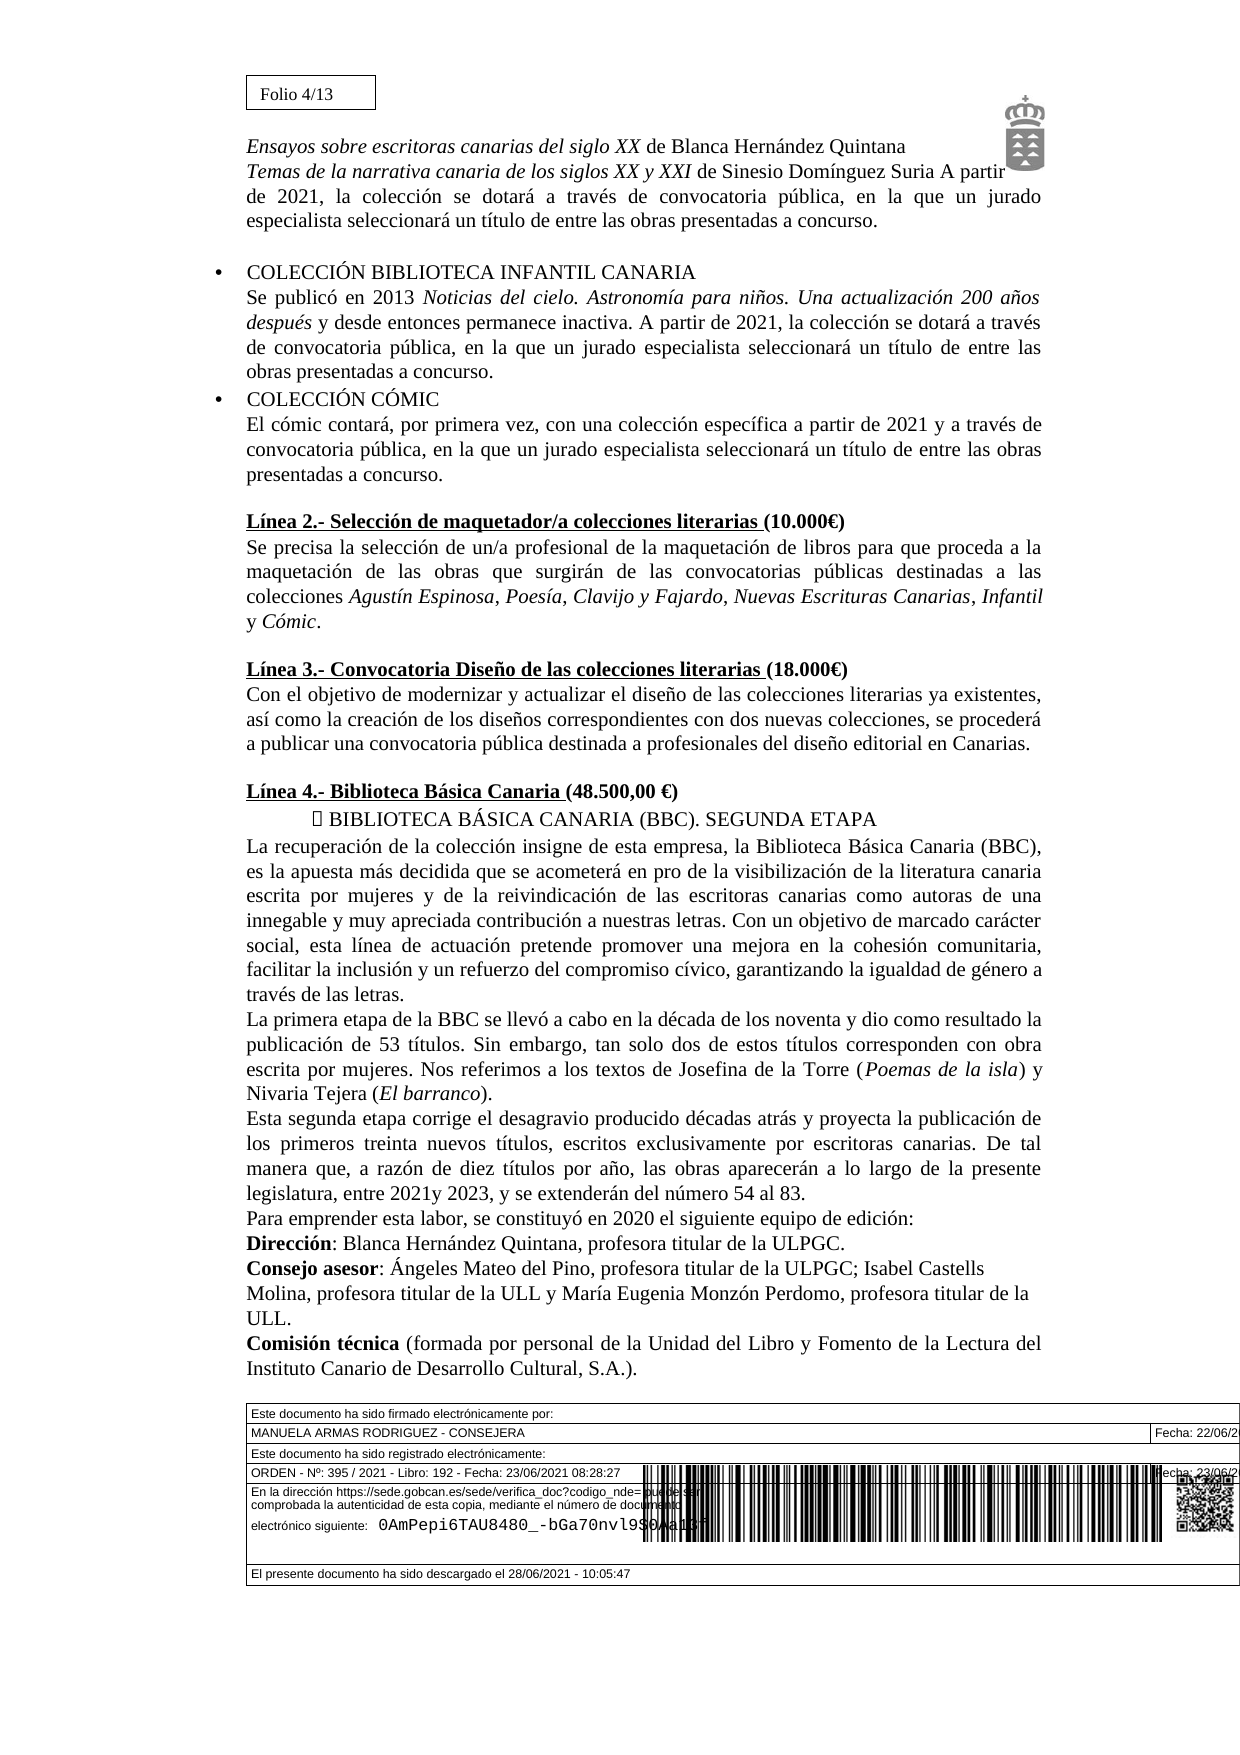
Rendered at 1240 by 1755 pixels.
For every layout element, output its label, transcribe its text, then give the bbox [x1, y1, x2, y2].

list COLECCIÓN BIBLIOTECA INFANTIL CANARIA [215, 260, 1043, 284]
subtitle Línea 3.- Convocatoria Diseño de las colecciones literarias (18.000€) [246, 657, 1043, 681]
text Ensayos sobre escritoras canarias del siglo XX de Blanca Hernández Quintana [246, 134, 1005, 158]
text ULL. [246, 1306, 1043, 1330]
text El cómic contará, por primera vez, con una colección específica a partir de 2021 y a través de convocatoria pública, en la que un jurado especialista seleccionará un título de entre las obras presentadas a concurso. [246, 412, 1043, 486]
text Esta segunda etapa corrige el desagravio producido décadas atrás y proyecta la publicación de los primeros treinta nuevos títulos, escritos exclusivamente por escritoras canarias. De tal manera que, a razón de diez títulos por año, las obras aparecerán a lo largo de la presente legislatura, entre 2021y 2023, y se extenderán del número 54 al 83. [246, 1106, 1043, 1204]
text Temas de la narrativa canaria de los siglos XX y XXI de Sinesio Domínguez Suria A partir de 2021, la colección se dotará a través de convocatoria pública, en la que un jurado especialista seleccionará un título de entre las obras presentadas a concurso. [246, 159, 1043, 232]
subtitle Línea 4.- Biblioteca Básica Canaria (48.500,00 €) [246, 779, 1043, 803]
text  BIBLIOTECA BÁSICA CANARIA (BBC). SEGUNDA ETAPA [311, 804, 1043, 833]
text Molina, profesora titular de la ULL y María Eugenia Monzón Perdomo, profesora titular de la [246, 1281, 1043, 1305]
text Consejo asesor: Ángeles Mateo del Pino, profesora titular de la ULPGC; Isabel Castells [246, 1256, 1043, 1280]
text Se publicó en 2013 Noticias del cielo. Astronomía para niños. Una actualización 200 años después y desde entonces permanece inactiva. A partir de 2021, la colección se dotará a través de convocatoria pública, en la que un jurado especialista seleccionará un título de entre las obras presentadas a concurso. [246, 285, 1043, 383]
text La recuperación de la colección insigne de esta empresa, la Biblioteca Básica Canaria (BBC), es la apuesta más decidida que se acometerá en pro de la visibilización de la literatura canaria escrita por mujeres y de la reivindicación de las escritoras canarias como autoras de una innegable y muy apreciada contribución a nuestras letras. Con un objetivo de marcado carácter social, esta línea de actuación pretende promover una mejora en la cohesión comunitaria, facilitar la inclusión y un refuerzo del compromiso cívico, garantizando la igualdad de género a través de las letras. [246, 834, 1043, 1006]
text Dirección: Blanca Hernández Quintana, profesora titular de la ULPGC. [246, 1231, 1043, 1255]
text Para emprender esta labor, se constituyó en 2020 el siguiente equipo de edición: [246, 1206, 1043, 1229]
text Comisión técnica (formada por personal de la Unidad del Libro y Fomento de la Lectura del Instituto Canario de Desarrollo Cultural, S.A.). [246, 1331, 1043, 1380]
list COLECCIÓN CÓMIC [215, 387, 1043, 411]
subtitle Línea 2.- Selección de maquetador/a colecciones literarias (10.000€) [246, 509, 1043, 533]
text La primera etapa de la BBC se llevó a cabo en la década de los noventa y dio como resultado la publicación de 53 títulos. Sin embargo, tan solo dos de estos títulos corresponden con obra escrita por mujeres. Nos referimos a los textos de Josefina de la Torre (Poemas de la isla) y Nivaria Tejera (El barranco). [246, 1007, 1043, 1105]
text Con el objetivo de modernizar y actualizar el diseño de las colecciones literarias ya existentes, así como la creación de los diseños correspondientes con dos nuevas colecciones, se procederá a publicar una convocatoria pública destinada a profesionales del diseño editorial en Canarias. [246, 682, 1043, 755]
text Se precisa la selección de un/a profesional de la maquetación de libros para que proceda a la maquetación de las obras que surgirán de las convocatorias públicas destinadas a las colecciones Agustín Espinosa, Poesía, Clavijo y Fajardo, Nuevas Escrituras Canarias, Infantil y Cómic. [246, 534, 1043, 633]
